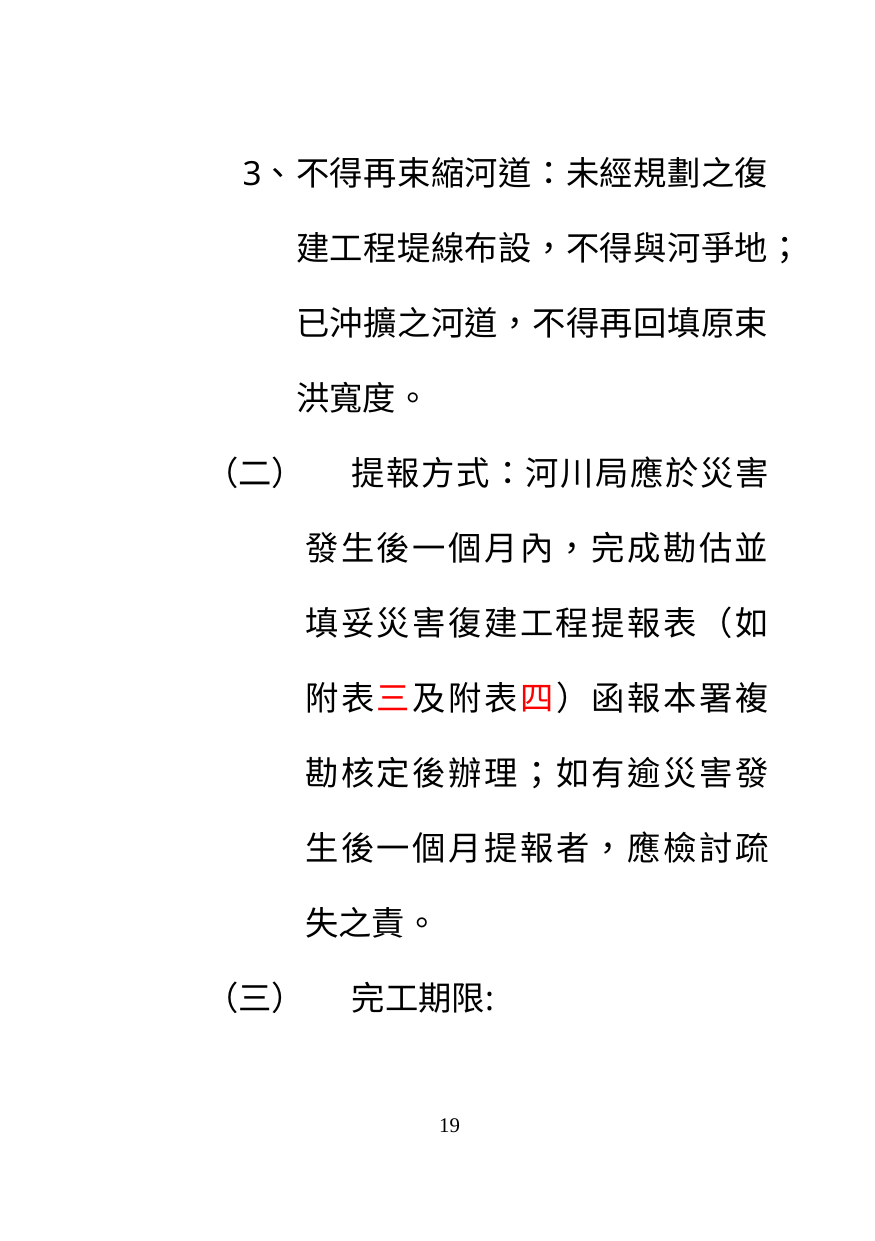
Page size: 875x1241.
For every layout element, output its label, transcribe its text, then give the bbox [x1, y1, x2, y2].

list 不得再束縮河道：未經規劃之復建工程堤線布設，不得與河爭地；已沖擴之河道，不得再回填原束洪寬度。 [242, 134, 769, 434]
list 提報方式：河川局應於災害發生後一個月內，完成勘估並填妥災害復建工程提報表（如附表三及附表四）函報本署複勘核定後辦理；如有逾災害發生後一個月提報者，應檢討疏失之責。 [205, 434, 769, 959]
list 完工期限: [205, 959, 769, 1034]
